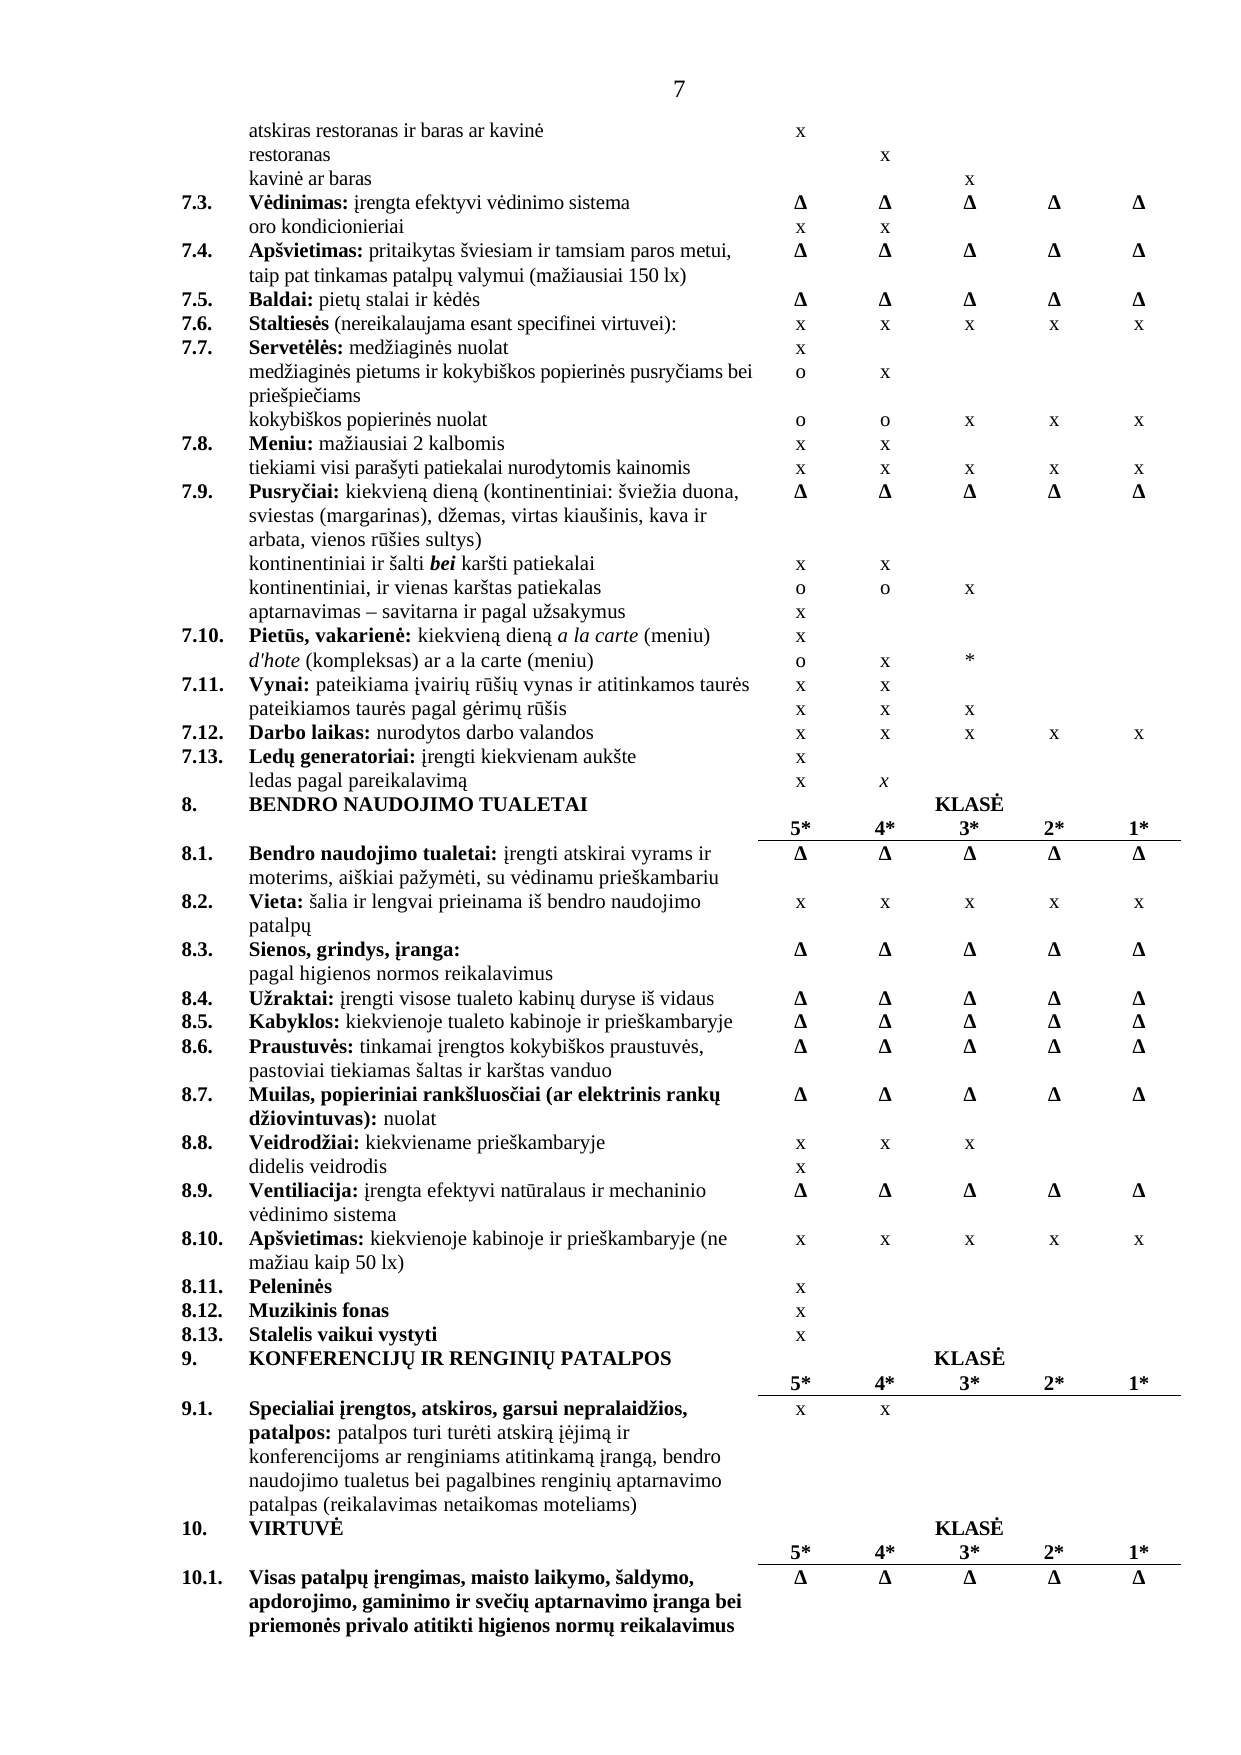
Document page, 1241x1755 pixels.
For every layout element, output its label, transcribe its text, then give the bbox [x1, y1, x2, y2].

table_cell [177, 551, 181, 575]
table_cell ∆ [1008, 190, 1012, 214]
table_cell [1008, 431, 1012, 455]
table_cell [1177, 575, 1181, 599]
table_cell [843, 1322, 847, 1346]
table_cell [1012, 696, 1016, 720]
table_cell 8.8. [240, 1130, 244, 1154]
table_cell [927, 768, 931, 792]
table_cell ∆ [927, 1565, 1012, 1637]
table_cell [843, 166, 847, 190]
table_cell [927, 359, 1012, 407]
table_cell 7.3. [177, 190, 181, 214]
table_cell [1008, 335, 1012, 359]
table_cell x [838, 744, 843, 768]
table_cell [1092, 166, 1096, 190]
table_cell [240, 1370, 244, 1394]
table_cell 5* [758, 816, 762, 840]
table_cell 8.1. [177, 840, 244, 889]
table_cell x [838, 455, 843, 479]
table_cell [923, 599, 927, 623]
table_cell ∆ [927, 937, 1012, 985]
table_cell [177, 166, 181, 190]
table_cell x [758, 1154, 762, 1178]
table_cell [1177, 1154, 1181, 1178]
table_cell [843, 1298, 847, 1322]
table_cell [927, 118, 931, 142]
table_cell 4* [923, 816, 927, 840]
table_cell x [927, 720, 931, 744]
table_cell ∆ [927, 479, 1012, 551]
table_cell x [927, 311, 931, 335]
table_cell [1092, 1130, 1096, 1154]
table_cell 8.3. [177, 937, 244, 985]
table_cell 8.4. [240, 985, 244, 1009]
table_cell 3* [1008, 1540, 1012, 1564]
table_cell [1092, 672, 1096, 696]
table_cell x [843, 214, 847, 238]
table_cell [1012, 1130, 1016, 1154]
table_cell ∆ [1096, 1082, 1181, 1130]
table_cell ∆ [1012, 239, 1096, 287]
table_cell [1012, 624, 1016, 647]
table_cell ∆ [843, 1565, 927, 1637]
table_cell [1096, 1274, 1101, 1298]
table_cell x [1096, 407, 1101, 431]
table_cell ∆ [1012, 1565, 1096, 1637]
table_cell x [1177, 407, 1181, 431]
table_cell x [758, 599, 762, 623]
table_cell [1012, 599, 1016, 623]
table_cell x [923, 311, 927, 335]
table_cell x [927, 455, 931, 479]
table_cell x [843, 431, 847, 455]
table_cell [177, 599, 181, 623]
table_cell x [838, 1322, 843, 1346]
table_cell 8.10. [177, 1226, 244, 1274]
table_cell x [927, 166, 931, 190]
table_cell [245, 1540, 249, 1564]
table_cell ∆ [1092, 287, 1096, 311]
table_cell [1092, 696, 1096, 720]
table_cell x [1092, 455, 1096, 479]
table_cell x [1008, 407, 1012, 431]
table_cell [927, 1322, 931, 1346]
table_cell x [843, 455, 847, 479]
table_cell o [758, 648, 762, 672]
table_cell ∆ [758, 937, 843, 985]
table_cell [1096, 768, 1101, 792]
table_cell x [838, 1298, 843, 1322]
table_cell [240, 648, 244, 672]
table_cell 8. [177, 792, 181, 816]
table_cell [923, 1274, 927, 1298]
table_cell [923, 1154, 927, 1178]
table_cell 3* [927, 816, 931, 840]
table_cell 2* [1092, 1540, 1096, 1564]
table_cell [1092, 118, 1096, 142]
table_cell x [923, 672, 927, 696]
table_cell x [923, 720, 927, 744]
table_cell [1012, 214, 1016, 238]
table_cell ∆ [1012, 937, 1096, 985]
table_cell [1008, 624, 1012, 647]
table_cell ∆ [1096, 287, 1101, 311]
table_cell [1096, 1154, 1101, 1178]
table_cell [177, 768, 181, 792]
table_cell Bendro naudojimo tualetai: įrengti atskirai vyrams ir moterims, aiškiai pažymėti, su vėdinamu prieškambariu [245, 840, 758, 889]
table_cell x [927, 1226, 1012, 1274]
table_cell 7.7. [240, 335, 244, 359]
table_cell [1096, 1130, 1101, 1154]
table_cell 4* [923, 1540, 927, 1564]
table_cell 8.9. [177, 1178, 244, 1226]
table_cell x [843, 768, 847, 792]
table_cell x [1096, 311, 1101, 335]
table_cell [177, 648, 181, 672]
table_cell [754, 1540, 758, 1564]
table_cell [927, 551, 931, 575]
table_cell [240, 407, 244, 431]
table_cell x [838, 599, 843, 623]
table_cell x [758, 551, 762, 575]
table_cell [1096, 648, 1101, 672]
table_cell [838, 142, 843, 166]
table_cell x [1008, 1130, 1012, 1154]
table_cell [177, 359, 244, 407]
table_cell ∆ [1012, 287, 1016, 311]
table_cell [177, 1540, 181, 1564]
table_cell [927, 624, 931, 647]
table_cell ∆ [1012, 985, 1016, 1009]
table_cell [1092, 214, 1096, 238]
table_cell [923, 166, 927, 190]
table_cell 8.6. [177, 1034, 244, 1082]
table_cell 2* [1012, 1370, 1016, 1394]
table_cell x [838, 214, 843, 238]
table_cell ∆ [1177, 1010, 1181, 1033]
table_cell x [758, 889, 843, 937]
table_cell x [927, 575, 931, 599]
table_cell [1177, 672, 1181, 696]
table_cell x [758, 335, 762, 359]
table_cell ∆ [1096, 190, 1101, 214]
table_cell x [758, 1396, 843, 1516]
table_cell x [838, 431, 843, 455]
table_cell [923, 1322, 927, 1346]
table_cell [1012, 551, 1016, 575]
table_cell x [758, 672, 762, 696]
table_cell [1096, 1396, 1181, 1516]
table_cell 10.1. [177, 1564, 244, 1637]
table_cell [1012, 359, 1096, 407]
table_cell [1177, 768, 1181, 792]
table_cell x [927, 1130, 931, 1154]
table_cell [843, 744, 847, 768]
table_cell * [1008, 648, 1012, 672]
table_cell [927, 214, 931, 238]
table_cell ∆ [758, 287, 762, 311]
table_cell 5* [838, 816, 843, 840]
table_cell 3* [1008, 816, 1012, 840]
table_cell 8.5. [177, 1010, 181, 1033]
table_cell 10. [177, 1516, 181, 1540]
table_cell [1096, 214, 1101, 238]
table_cell 9.1. [177, 1395, 244, 1516]
table_cell [240, 118, 244, 142]
table_cell x [758, 1274, 762, 1298]
table_cell ∆ [927, 239, 1012, 287]
table_cell x [843, 142, 847, 166]
table_cell [927, 1274, 931, 1298]
table_cell x [838, 335, 843, 359]
table_cell o [843, 575, 847, 599]
table_cell x [838, 624, 843, 647]
table_cell o [843, 407, 847, 431]
table_cell 1* [1177, 1540, 1181, 1564]
table_cell [843, 335, 847, 359]
table_cell [1092, 1322, 1096, 1346]
table_cell x [923, 768, 927, 792]
table_cell [843, 118, 847, 142]
table_cell 1* [1177, 816, 1181, 840]
table_cell [1012, 1322, 1016, 1346]
table_cell [1008, 551, 1012, 575]
table_cell x [923, 1130, 927, 1154]
table_cell 4* [923, 1370, 927, 1394]
table_cell ∆ [758, 1565, 843, 1637]
table_cell x [758, 1226, 843, 1274]
table_cell x [1177, 455, 1181, 479]
table_cell 4* [843, 1370, 847, 1394]
table_cell x [927, 696, 931, 720]
table_cell ∆ [1008, 1010, 1012, 1033]
table_cell ∆ [1012, 841, 1096, 889]
table_cell 2* [1012, 1540, 1016, 1564]
table_cell x [838, 1274, 843, 1298]
table_cell [1092, 1298, 1096, 1322]
table_cell [1096, 575, 1101, 599]
table_cell ∆ [758, 1034, 843, 1082]
table_cell ∆ [758, 239, 843, 287]
table_cell x [1012, 407, 1016, 431]
table_cell ∆ [843, 1178, 927, 1226]
table_cell ∆ [927, 985, 931, 1009]
table_cell o [758, 575, 762, 599]
table_cell [1177, 648, 1181, 672]
table_cell ∆ [758, 190, 762, 214]
table_cell [1092, 768, 1096, 792]
table_cell [927, 672, 931, 696]
table_cell [923, 118, 927, 142]
table_cell x [843, 1396, 927, 1516]
table_cell ∆ [923, 287, 927, 311]
table_cell [1096, 118, 1101, 142]
table_cell x [1008, 311, 1012, 335]
table_cell 5* [758, 1370, 762, 1394]
table_cell [1012, 335, 1016, 359]
table_cell [1012, 672, 1016, 696]
table_cell 3* [927, 1370, 931, 1394]
table_cell [754, 816, 758, 840]
table_cell x [1096, 455, 1101, 479]
table_cell ∆ [1096, 841, 1181, 889]
table_cell ∆ [923, 1010, 927, 1033]
table_cell o [758, 407, 762, 431]
table_cell ∆ [1096, 1034, 1181, 1082]
table_cell [245, 1370, 249, 1394]
table_cell [1092, 1154, 1096, 1178]
table_cell [177, 118, 181, 142]
table_cell ∆ [1096, 985, 1101, 1009]
table_cell ∆ [1092, 1010, 1096, 1033]
table_cell ∆ [838, 287, 843, 311]
table_cell [927, 744, 931, 768]
table_cell ∆ [843, 1082, 927, 1130]
table_cell [1008, 214, 1012, 238]
table_cell [923, 624, 927, 647]
table_cell [843, 624, 847, 647]
table_cell 9. [240, 1346, 244, 1370]
table_cell 8. [240, 792, 244, 816]
table_cell [1096, 359, 1181, 407]
table_cell ∆ [843, 841, 927, 889]
table_cell ∆ [1177, 190, 1181, 214]
table_cell [927, 1396, 1012, 1516]
table_cell [927, 335, 931, 359]
table_cell x [923, 648, 927, 672]
table_cell ∆ [927, 841, 1012, 889]
table_cell x [923, 142, 927, 166]
table_cell [1096, 696, 1101, 720]
table_cell [1096, 1298, 1101, 1322]
table_cell x [923, 431, 927, 455]
table_cell ∆ [923, 190, 927, 214]
table_cell x [923, 214, 927, 238]
table_cell [245, 816, 249, 840]
table_cell ∆ [843, 1010, 847, 1033]
table_cell ∆ [1096, 937, 1181, 985]
table_cell 8.5. [240, 1010, 244, 1033]
table_cell 9. [177, 1346, 181, 1370]
table_cell Visas patalpų įrengimas, maisto laikymo, šaldymo, apdorojimo, gaminimo ir svečių aptarnavimo įranga bei priemonės privalo atitikti higienos normų reikalavimus [245, 1564, 758, 1637]
table_cell x [1008, 166, 1012, 190]
table_cell [1008, 744, 1012, 768]
table_cell 7.8. [177, 431, 181, 455]
table_cell [1092, 431, 1096, 455]
table_cell 5* [758, 1540, 762, 1564]
table_cell 2* [1092, 816, 1096, 840]
table_cell x [843, 311, 847, 335]
table_cell x [1008, 575, 1012, 599]
table_cell 7.4. [177, 239, 244, 287]
table_cell [1177, 214, 1181, 238]
table_cell x [1012, 720, 1016, 744]
table_cell [927, 142, 931, 166]
table_cell [177, 142, 181, 166]
table_cell [240, 214, 244, 238]
table_cell ∆ [758, 1082, 843, 1130]
table_cell x [843, 551, 847, 575]
table_cell [1008, 1154, 1012, 1178]
table_cell x [1092, 407, 1096, 431]
table_cell x [758, 768, 762, 792]
table_cell x [758, 1130, 762, 1154]
table_cell [177, 575, 181, 599]
table_cell [1092, 648, 1096, 672]
table_cell ∆ [1092, 985, 1096, 1009]
table_cell ∆ [758, 479, 843, 551]
table_cell [1012, 142, 1016, 166]
table_cell x [838, 696, 843, 720]
table_cell 8.2. [177, 889, 244, 937]
table_cell ∆ [1096, 1178, 1181, 1226]
table_cell [1096, 335, 1101, 359]
table_cell ∆ [758, 1010, 762, 1033]
table_cell [1092, 142, 1096, 166]
table_cell 8.8. [177, 1130, 181, 1154]
table_cell ∆ [843, 287, 847, 311]
table_cell [240, 142, 244, 166]
table_cell [923, 744, 927, 768]
table_cell [923, 1298, 927, 1322]
table_cell [1177, 1322, 1181, 1346]
table_cell x [843, 889, 927, 937]
table_cell [177, 407, 181, 431]
table_cell [1177, 1298, 1181, 1322]
table_cell [1012, 768, 1016, 792]
table_cell ∆ [838, 1010, 843, 1033]
table_cell o [838, 648, 843, 672]
table_cell 1* [1096, 1540, 1101, 1564]
table_cell ∆ [843, 1034, 927, 1082]
table_cell [240, 816, 244, 840]
table_cell x [843, 648, 847, 672]
table_cell 7.9. [177, 479, 244, 551]
table_cell ∆ [1092, 190, 1096, 214]
table_cell [1177, 1130, 1181, 1154]
table_cell [838, 166, 843, 190]
table_cell 7.5. [240, 287, 244, 311]
table_cell 3* [1008, 1370, 1012, 1394]
table_cell [1177, 744, 1181, 768]
table_cell [1008, 1298, 1012, 1322]
table_cell [240, 1540, 244, 1564]
table_cell [1096, 142, 1101, 166]
table_cell [240, 166, 244, 190]
table_cell ∆ [927, 287, 931, 311]
table_cell [1012, 1154, 1016, 1178]
table_cell 7.8. [240, 431, 244, 455]
table_cell x [758, 118, 762, 142]
table_cell x [1096, 889, 1181, 937]
table_cell x [923, 455, 927, 479]
table_cell [843, 1154, 847, 1178]
table_cell o [838, 575, 843, 599]
table_cell [1012, 744, 1016, 768]
table_cell 2* [1092, 1370, 1096, 1394]
table_cell [1012, 1298, 1016, 1322]
table_cell x [843, 1130, 847, 1154]
table_cell 5* [838, 1540, 843, 1564]
table_cell o [838, 407, 843, 431]
table_cell x [843, 696, 847, 720]
table_cell x [927, 889, 1012, 937]
table_cell x [1012, 889, 1096, 937]
table_cell [754, 1370, 758, 1394]
table_cell x [1092, 311, 1096, 335]
table_cell [1177, 551, 1181, 575]
table_cell x [1096, 1226, 1181, 1274]
table_cell [1008, 1322, 1012, 1346]
table_cell [177, 1370, 181, 1394]
table_cell x [923, 551, 927, 575]
table_cell 2* [1012, 816, 1016, 840]
table_cell [1012, 1274, 1016, 1298]
table_cell [1008, 599, 1012, 623]
table_cell [1096, 431, 1101, 455]
table_cell x [1008, 696, 1012, 720]
table_cell ∆ [1096, 239, 1181, 287]
table_cell x [758, 311, 762, 335]
table_cell [1092, 1274, 1096, 1298]
table_cell ∆ [1012, 479, 1096, 551]
table_cell x [927, 407, 931, 431]
table_cell [240, 599, 244, 623]
table_cell [1177, 142, 1181, 166]
table_cell x [923, 696, 927, 720]
table_cell ∆ [927, 190, 931, 214]
table_cell [1008, 1274, 1012, 1298]
table_cell x [758, 1298, 762, 1322]
table_cell ∆ [1096, 479, 1181, 551]
table_cell ∆ [1177, 287, 1181, 311]
table_cell 1* [1096, 816, 1101, 840]
table_cell [1177, 166, 1181, 190]
table_cell [927, 1298, 931, 1322]
table_cell * [927, 648, 931, 672]
table_cell [1096, 744, 1101, 768]
table_cell [758, 166, 762, 190]
table_cell 1* [1177, 1370, 1181, 1394]
table_cell ∆ [838, 985, 843, 1009]
table_cell x [758, 431, 762, 455]
table_cell Specialiai įrengtos, atskiros, garsui nepralaidžios, patalpos: patalpos turi turėti atskirą įėjimą ir konferencijoms ar renginiams atitinkamą įrangą, bendro naudojimo tualetus bei pagalbines renginių aptarnavimo patalpas (reikalavimas netaikomas moteliams) [245, 1395, 758, 1516]
table_cell [1012, 1396, 1096, 1516]
table_cell x [758, 744, 762, 768]
table_cell [1092, 575, 1096, 599]
table_cell ∆ [843, 937, 927, 985]
table_cell 10. [240, 1516, 244, 1540]
table_cell ∆ [927, 1082, 1012, 1130]
table_cell ∆ [843, 190, 847, 214]
table_cell [927, 1154, 931, 1178]
table_cell 4* [843, 816, 847, 840]
table_cell x [758, 624, 762, 647]
table_cell 7.6. [177, 311, 181, 335]
table_cell ∆ [843, 479, 927, 551]
table_cell [177, 696, 181, 720]
table_cell [240, 768, 244, 792]
table_cell [1012, 431, 1016, 455]
table_cell [843, 1274, 847, 1298]
table_cell [1177, 624, 1181, 647]
table_cell x [838, 1154, 843, 1178]
table_cell o [923, 407, 927, 431]
table_cell [1008, 118, 1012, 142]
table_cell [1177, 1274, 1181, 1298]
table_cell [1012, 118, 1016, 142]
table_cell x [758, 455, 762, 479]
table_cell [1177, 335, 1181, 359]
table_cell [1092, 599, 1096, 623]
table_cell [1177, 431, 1181, 455]
table_cell 3* [927, 1540, 931, 1564]
table_cell [843, 599, 847, 623]
table_cell [927, 599, 931, 623]
table_cell [1012, 166, 1016, 190]
table_cell x [838, 768, 843, 792]
table_cell ∆ [927, 1034, 1012, 1082]
table_cell x [758, 720, 762, 744]
table_cell o [758, 359, 843, 407]
table_cell ∆ [927, 1178, 1012, 1226]
table_cell x [758, 214, 762, 238]
table_cell x [1008, 720, 1012, 744]
table_cell x [843, 359, 927, 407]
table_cell x [843, 1226, 927, 1274]
table_cell ∆ [1096, 1010, 1101, 1033]
table_cell 7.3. [240, 190, 244, 214]
table_cell x [758, 696, 762, 720]
table_cell x [1092, 720, 1096, 744]
table_cell [240, 575, 244, 599]
table_cell [1096, 624, 1101, 647]
table_cell 7.7. [177, 335, 181, 359]
table_cell ∆ [758, 841, 843, 889]
table_cell x [838, 720, 843, 744]
table_cell 1* [1096, 1370, 1101, 1394]
table_cell [1096, 599, 1101, 623]
table_cell [758, 142, 762, 166]
table_cell [1012, 648, 1016, 672]
table_cell [1092, 551, 1096, 575]
table_cell [177, 816, 181, 840]
table_cell 8.7. [177, 1082, 244, 1130]
table_cell [240, 455, 244, 479]
table_cell ∆ [1012, 1082, 1096, 1130]
table_cell [1096, 672, 1101, 696]
table_cell 7.5. [177, 287, 181, 311]
table_cell [1092, 624, 1096, 647]
table_cell [177, 1154, 181, 1178]
table_cell x [1177, 720, 1181, 744]
table_cell ∆ [838, 190, 843, 214]
table_cell 7.6. [240, 311, 244, 335]
table_cell ∆ [1012, 1178, 1096, 1226]
table_cell [1012, 575, 1016, 599]
table_cell [1092, 744, 1096, 768]
table_cell [1177, 118, 1181, 142]
table_cell [240, 696, 244, 720]
table_cell ∆ [1012, 1010, 1016, 1033]
table_cell ∆ [1177, 985, 1181, 1009]
table_cell ∆ [1096, 1565, 1181, 1637]
table_cell 4* [843, 1540, 847, 1564]
table_cell [1177, 696, 1181, 720]
table_cell x [843, 672, 847, 696]
table_cell ∆ [843, 239, 927, 287]
table_cell ∆ [758, 1178, 843, 1226]
table_cell ∆ [923, 985, 927, 1009]
table_cell x [1096, 720, 1101, 744]
table_cell [927, 431, 931, 455]
table_cell x [838, 1130, 843, 1154]
table_cell [1008, 142, 1012, 166]
table_cell x [1008, 455, 1012, 479]
table_cell [1096, 1322, 1101, 1346]
table_cell [1177, 599, 1181, 623]
table_cell [240, 1154, 244, 1178]
table_cell x [838, 672, 843, 696]
table_cell [923, 335, 927, 359]
table_cell ∆ [1008, 985, 1012, 1009]
table_cell [177, 214, 181, 238]
table_cell x [843, 720, 847, 744]
table_cell [1096, 166, 1101, 190]
table_cell ∆ [843, 985, 847, 1009]
table_cell [240, 551, 244, 575]
table_cell [177, 455, 181, 479]
table_cell x [838, 311, 843, 335]
table_cell x [1012, 311, 1016, 335]
table_cell x [838, 118, 843, 142]
table_cell x [1012, 455, 1016, 479]
table_cell ∆ [927, 1010, 931, 1033]
table_cell ∆ [1008, 287, 1012, 311]
table_cell 5* [838, 1370, 843, 1394]
table_cell x [1177, 311, 1181, 335]
table_cell x [838, 551, 843, 575]
table_cell [1008, 672, 1012, 696]
table_cell x [758, 1322, 762, 1346]
table_cell o [923, 575, 927, 599]
table_cell [1096, 551, 1101, 575]
table_cell 8.4. [177, 985, 181, 1009]
table_cell x [1012, 1226, 1096, 1274]
table_cell [1008, 768, 1012, 792]
table_cell ∆ [1012, 1034, 1096, 1082]
table_cell ∆ [758, 985, 762, 1009]
table_cell ∆ [1012, 190, 1016, 214]
table_cell [1092, 335, 1096, 359]
